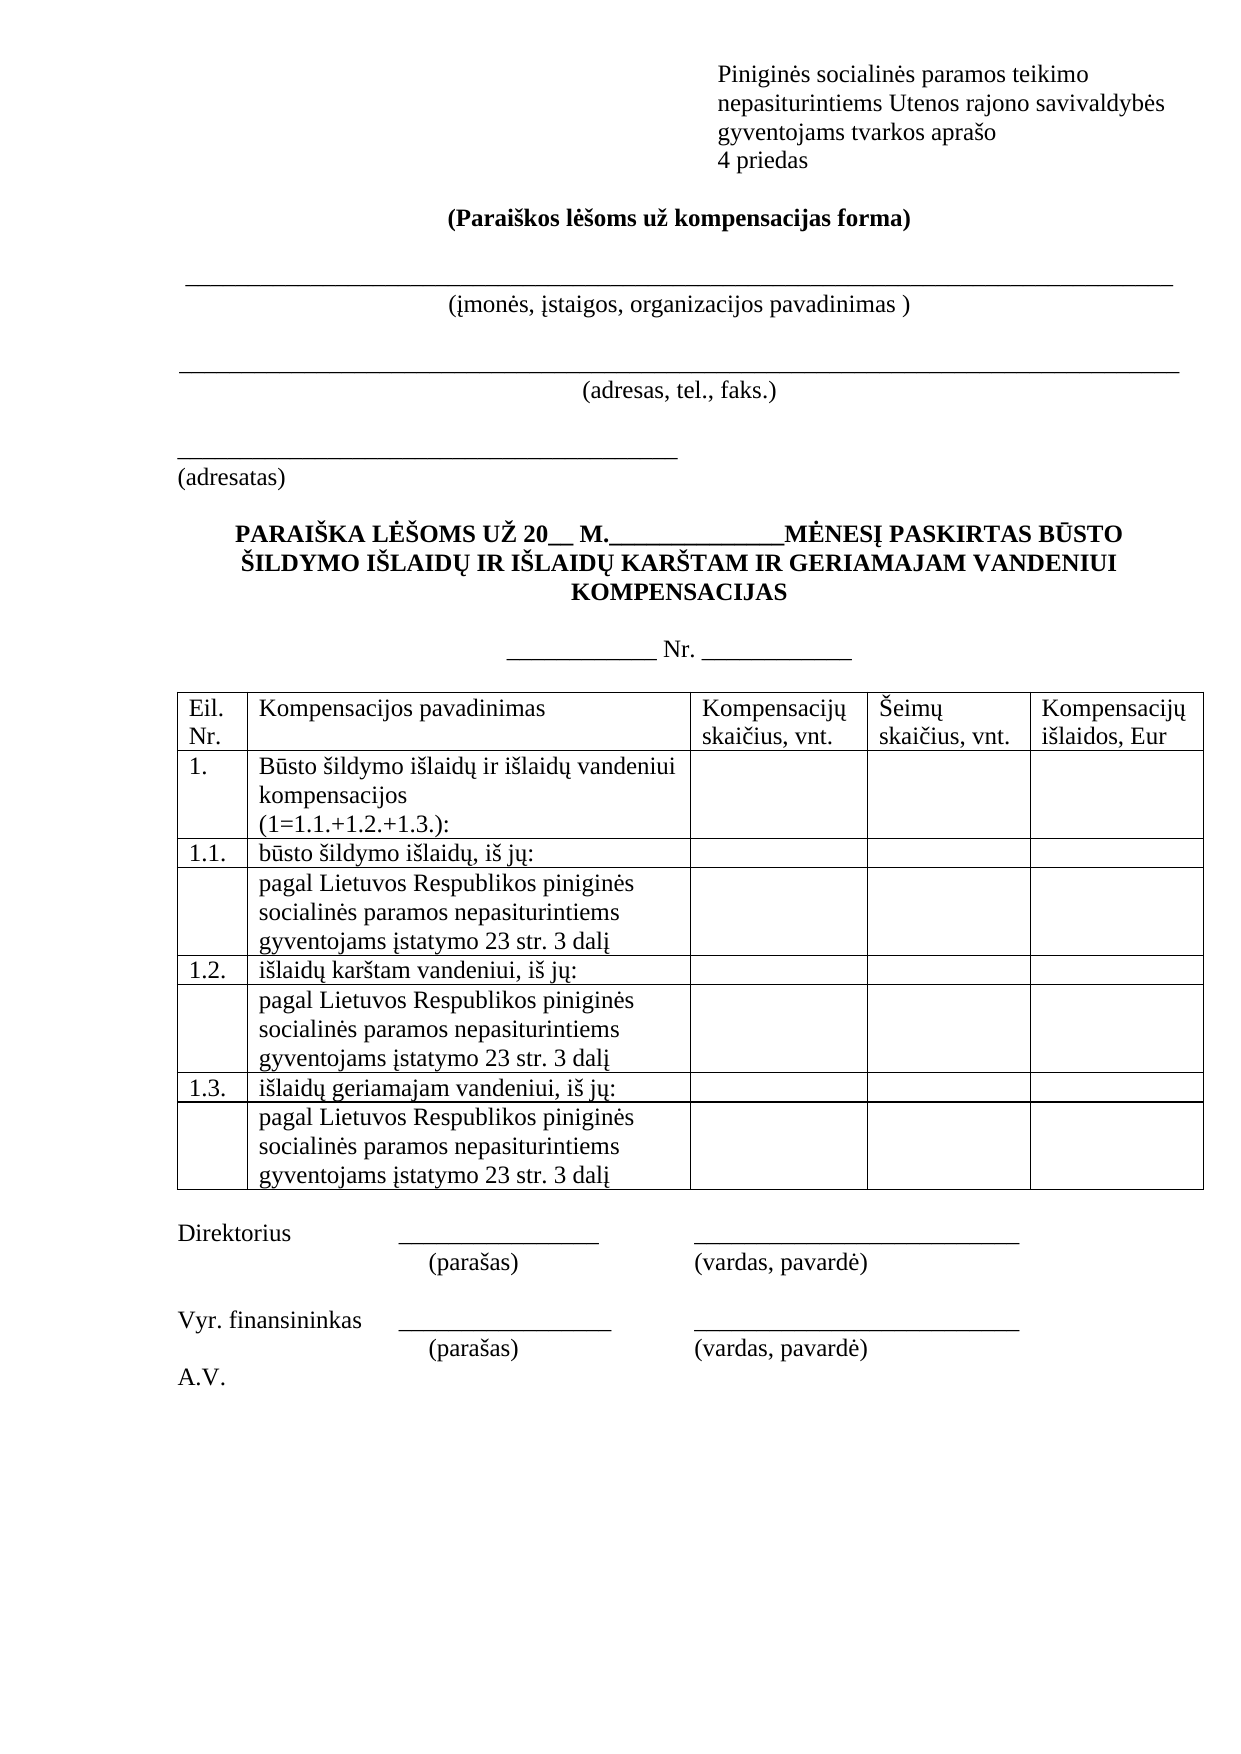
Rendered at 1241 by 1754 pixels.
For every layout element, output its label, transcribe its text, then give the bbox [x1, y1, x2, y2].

text ________________________________________________________________________________ [118, 347, 1181, 375]
text (parašas) (vardas, pavardė) [177, 1247, 1181, 1276]
table_cell [868, 1103, 1030, 1189]
table_cell [691, 1073, 867, 1101]
table_cell 1.3. [178, 1073, 247, 1101]
text PARAIŠKA lėšoms už 20__ m.______________mėnesį paskirtas būsto Šildymo išlaidų ir išlaidų karštam ir geriamajam vandeniui kompensacijas [177, 519, 1181, 605]
table_cell [1031, 839, 1203, 867]
table_cell [691, 1103, 867, 1189]
table_cell Būsto šildymo išlaidų ir išlaidų vandeniui kompensacijos (1=1.1.+1.2.+1.3.): [248, 751, 690, 837]
table_cell [691, 751, 867, 837]
table_cell pagal Lietuvos Respublikos piniginės socialinės paramos nepasiturintiems gyventojams įstatymo 23 str. 3 dalį [248, 868, 690, 954]
table_cell 1. [178, 751, 247, 837]
table_cell [1031, 956, 1203, 984]
table_cell 1.1. [178, 839, 247, 867]
text ________________________________________ [177, 433, 1181, 462]
table_cell [868, 985, 1030, 1072]
table_cell [1031, 868, 1203, 954]
text Vyr. finansininkas _________________ __________________________ [177, 1305, 1181, 1333]
table_cell išlaidų karštam vandeniui, iš jų: [248, 956, 690, 984]
text A.V. [177, 1362, 1181, 1391]
table_cell [868, 839, 1030, 867]
table_cell [1031, 1103, 1203, 1189]
text Piniginės socialinės paramos teikimo nepasiturintiems Utenos rajono savivaldybės gyventojams tvarkos aprašo [717, 59, 1181, 145]
table_cell [868, 1073, 1030, 1101]
table_cell [691, 956, 867, 984]
table_cell [691, 868, 867, 954]
text 4 priedas [717, 145, 1181, 174]
table_cell [868, 956, 1030, 984]
table_cell [1031, 985, 1203, 1072]
text (Paraiškos lėšoms už kompensacijas forma) [177, 203, 1181, 232]
text (įmonės, įstaigos, organizacijos pavadinimas ) [177, 289, 1181, 318]
table_cell [1031, 751, 1203, 837]
text ____________ Nr. ____________ [177, 634, 1181, 663]
table_cell [868, 868, 1030, 954]
table_cell [178, 868, 247, 954]
table_cell [691, 985, 867, 1072]
table_cell būsto šildymo išlaidų, iš jų: [248, 839, 690, 867]
table_cell 1.2. [178, 956, 247, 984]
table_cell [868, 751, 1030, 837]
table_cell [1031, 1073, 1203, 1101]
text (parašas) (vardas, pavardė) [177, 1333, 1181, 1362]
table_header Kompensacijų skaičius, vnt. [691, 693, 867, 750]
table_header Kompensacijų išlaidos, Eur [1031, 693, 1203, 750]
text Direktorius ________________ __________________________ [177, 1218, 1181, 1247]
table_cell [178, 985, 247, 1072]
text (adresas, tel., faks.) [177, 375, 1181, 404]
table_cell pagal Lietuvos Respublikos piniginės socialinės paramos nepasiturintiems gyventojams įstatymo 23 str. 3 dalį [248, 985, 690, 1072]
table_header Šeimų skaičius, vnt. [868, 693, 1030, 750]
table_header Kompensacijos pavadinimas [248, 693, 690, 750]
table_cell [691, 839, 867, 867]
table_cell pagal Lietuvos Respublikos piniginės socialinės paramos nepasiturintiems gyventojams įstatymo 23 str. 3 dalį [248, 1103, 690, 1189]
text _______________________________________________________________________________ [177, 260, 1181, 289]
table_cell išlaidų geriamajam vandeniui, iš jų: [248, 1073, 690, 1101]
table_cell [178, 1103, 247, 1189]
table_header Eil.Nr. [178, 693, 247, 750]
text (adresatas) [177, 462, 1181, 490]
